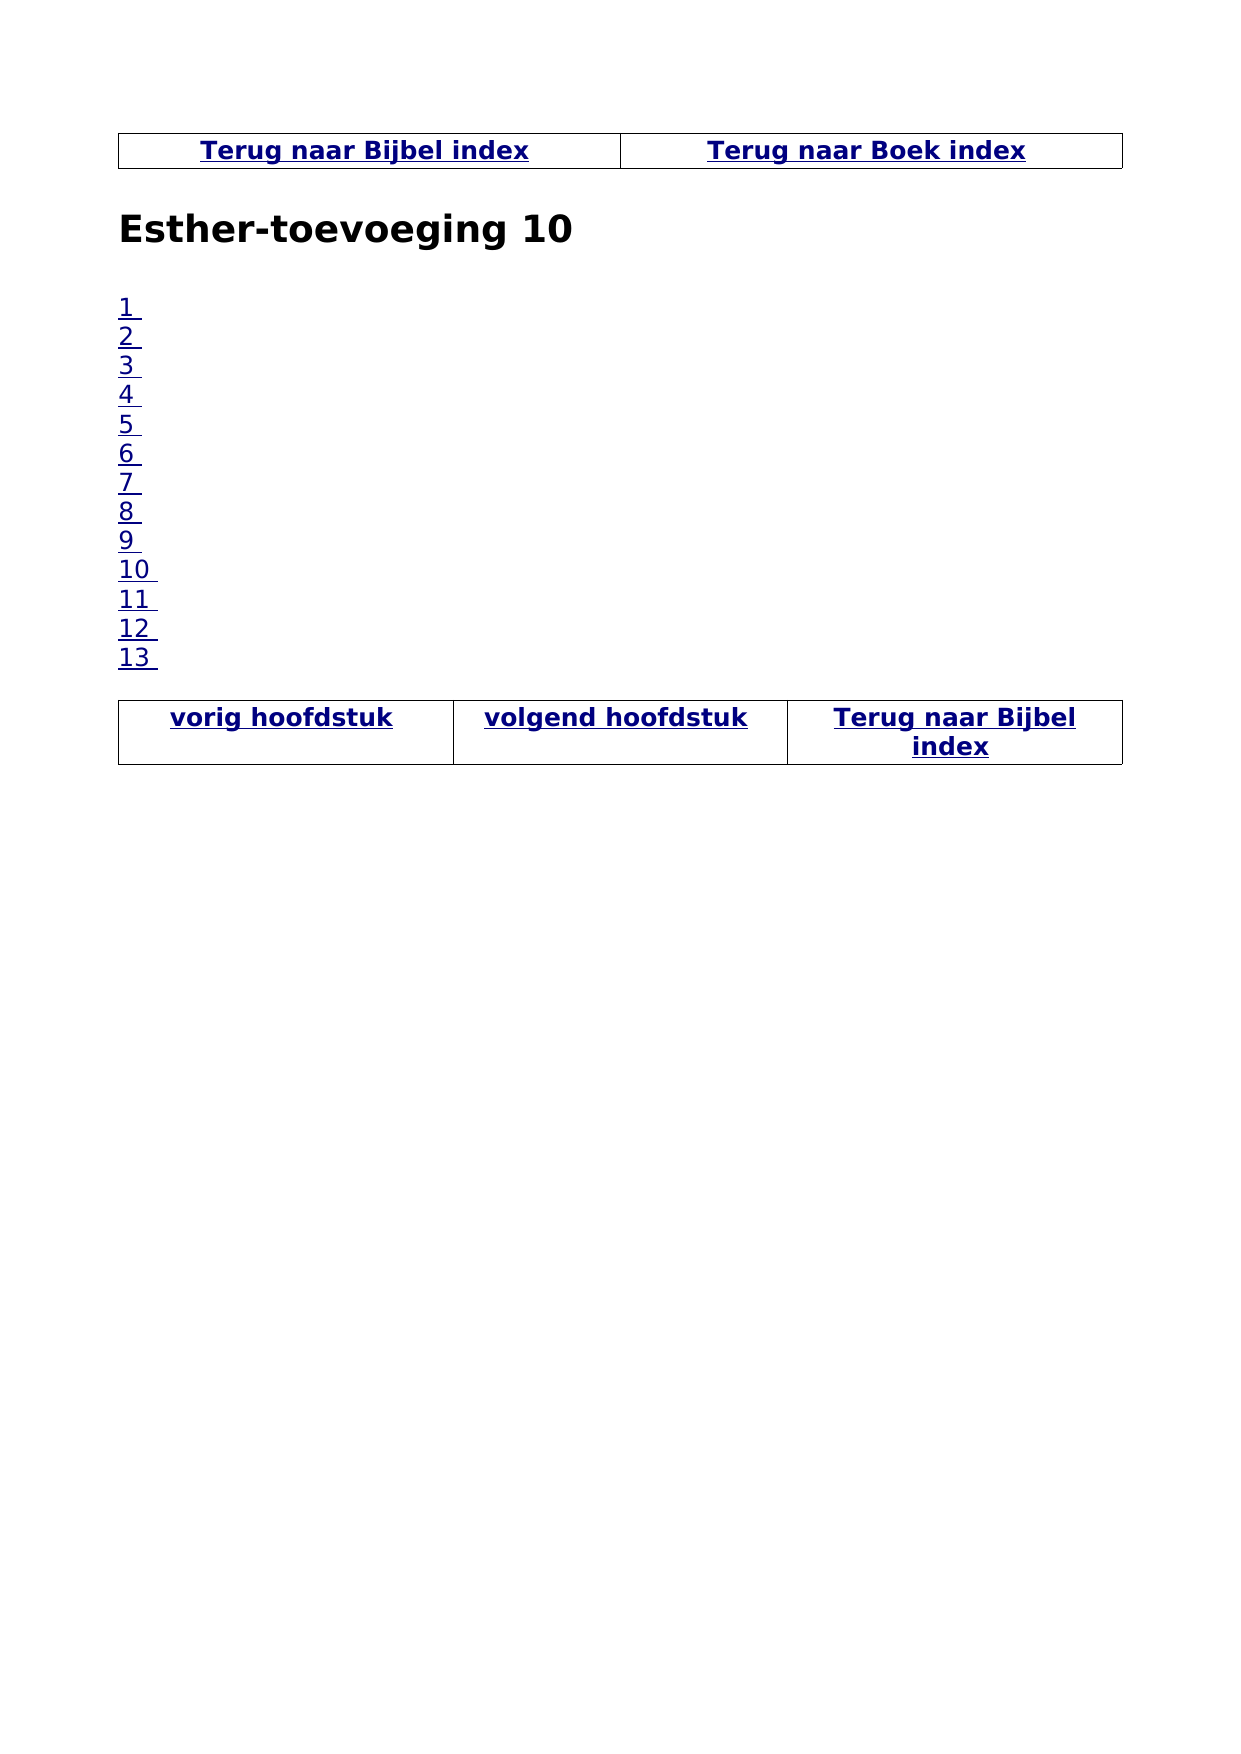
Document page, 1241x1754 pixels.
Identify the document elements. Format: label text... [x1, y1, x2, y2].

subtitle Esther-toevoeging 10 [118, 208, 1122, 252]
text 1 2 3 4 5 6 7 8 9 10 11 12 13 [118, 264, 1122, 672]
table_header volgend hoofdstuk [454, 701, 787, 764]
table_header vorig hoofdstuk [119, 701, 453, 764]
table_header Terug naar Bijbel index [788, 701, 1122, 764]
table_header Terug naar Bijbel index [119, 134, 620, 168]
table_header Terug naar Boek index [621, 134, 1122, 168]
